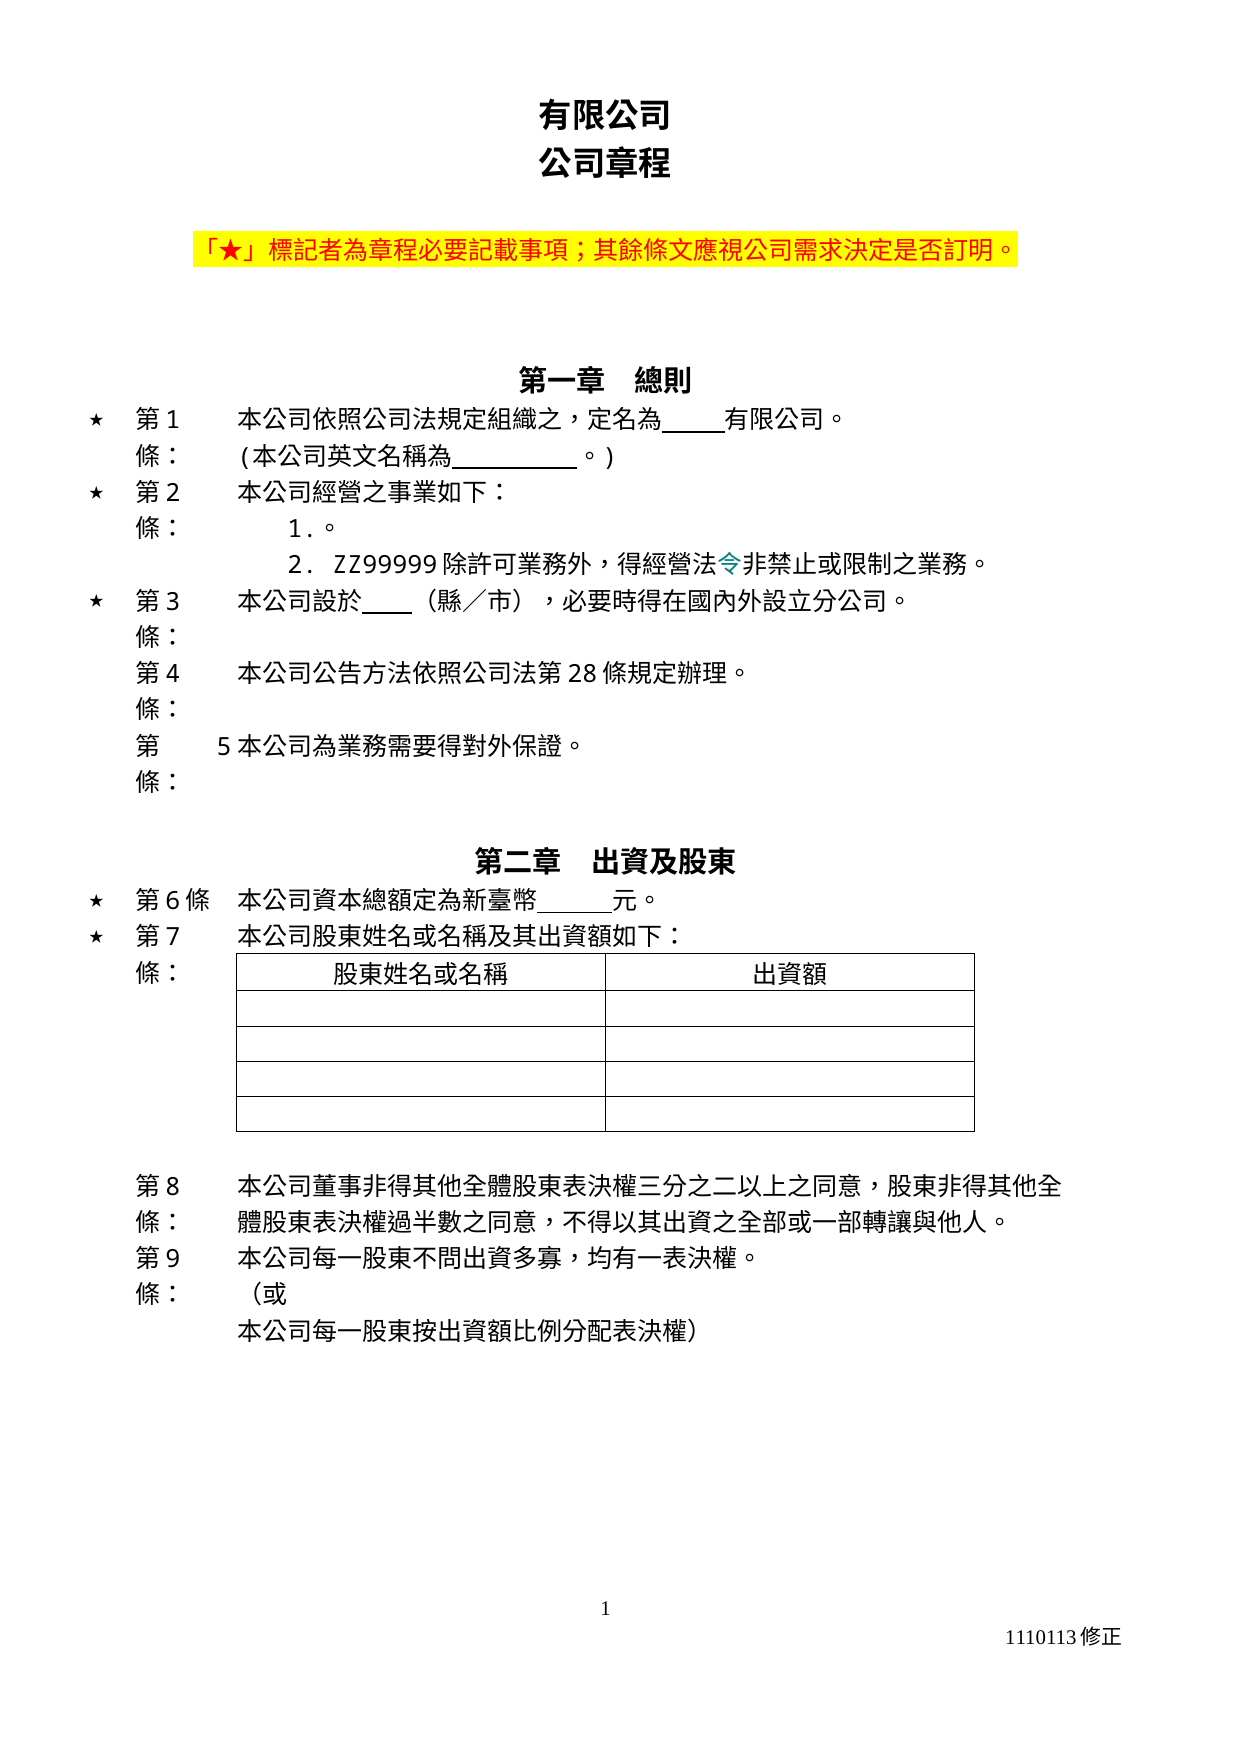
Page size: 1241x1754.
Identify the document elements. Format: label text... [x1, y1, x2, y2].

table_cell 本公司公告方法依照公司法第28條規定辦理。 [234, 654, 1078, 726]
table_cell 第3條： [132, 581, 234, 654]
text 有限公司 [89, 89, 1122, 137]
table_cell [237, 1097, 605, 1131]
table_cell 第9條： [132, 1239, 234, 1347]
table_cell [86, 1166, 132, 1238]
table_cell 本公司董事非得其他全體股東表決權三分之二以上之同意，股東非得其他全體股東表決權過半數之同意，不得以其出資之全部或一部轉讓與他人。 [234, 1166, 1078, 1238]
table_header ★ [86, 400, 132, 472]
table_cell 第2條： [132, 473, 234, 581]
table_cell [86, 1132, 132, 1166]
table_header 股東姓名或名稱 [237, 954, 605, 990]
table_cell ★ [86, 917, 132, 1132]
table_header 第1條： [132, 400, 234, 472]
table_cell 本公司設於 （縣／市），必要時得在國內外設立分公司。 [234, 581, 1078, 654]
table_cell [86, 726, 132, 799]
table_cell [606, 1097, 974, 1131]
table_cell ★ [86, 473, 132, 581]
table_cell 本公司股東姓名或名稱及其出資額如下： [234, 917, 1078, 1132]
text 公司章程 [89, 137, 1122, 185]
table_cell 本公司每一股東不問出資多寡，均有一表決權。 （或 本公司每一股東按出資額比例分配表決權） [234, 1239, 1078, 1347]
table_header 第6條 [132, 881, 234, 917]
table_header 本公司依照公司法規定組織之，定名為 有限公司。 (本公司英文名稱為 。) [234, 400, 1078, 472]
table_cell 第7條： [132, 917, 234, 1132]
table_cell [237, 1062, 605, 1096]
table_cell [237, 1027, 605, 1061]
text 第一章 總則 [89, 358, 1122, 400]
table_cell [606, 991, 974, 1026]
table_cell ★ [86, 581, 132, 654]
text 「★」標記者為章程必要記載事項；其餘條文應視公司需求決定是否訂明。 [89, 231, 1122, 267]
table_cell [234, 1132, 1078, 1166]
table_header 本公司資本總額定為新臺幣 元。 [234, 881, 1078, 917]
table_cell 第4條： [132, 654, 234, 726]
table_cell 第8條： [132, 1166, 234, 1238]
table_cell [606, 1027, 974, 1061]
table_cell [606, 1062, 974, 1096]
table_cell [86, 1239, 132, 1347]
table_cell 第5條： [132, 726, 234, 799]
table_cell [237, 991, 605, 1026]
table_cell 本公司經營之事業如下： 1.。 2. ZZ99999除許可業務外，得經營法令非禁止或限制之業務。 [234, 473, 1078, 581]
text 第二章 出資及股東 [89, 838, 1122, 881]
table_cell [132, 1132, 234, 1166]
table_cell [86, 654, 132, 726]
table_cell 本公司為業務需要得對外保證。 [234, 726, 1078, 799]
table_header 出資額 [606, 954, 974, 990]
table_header ★ [86, 881, 132, 917]
